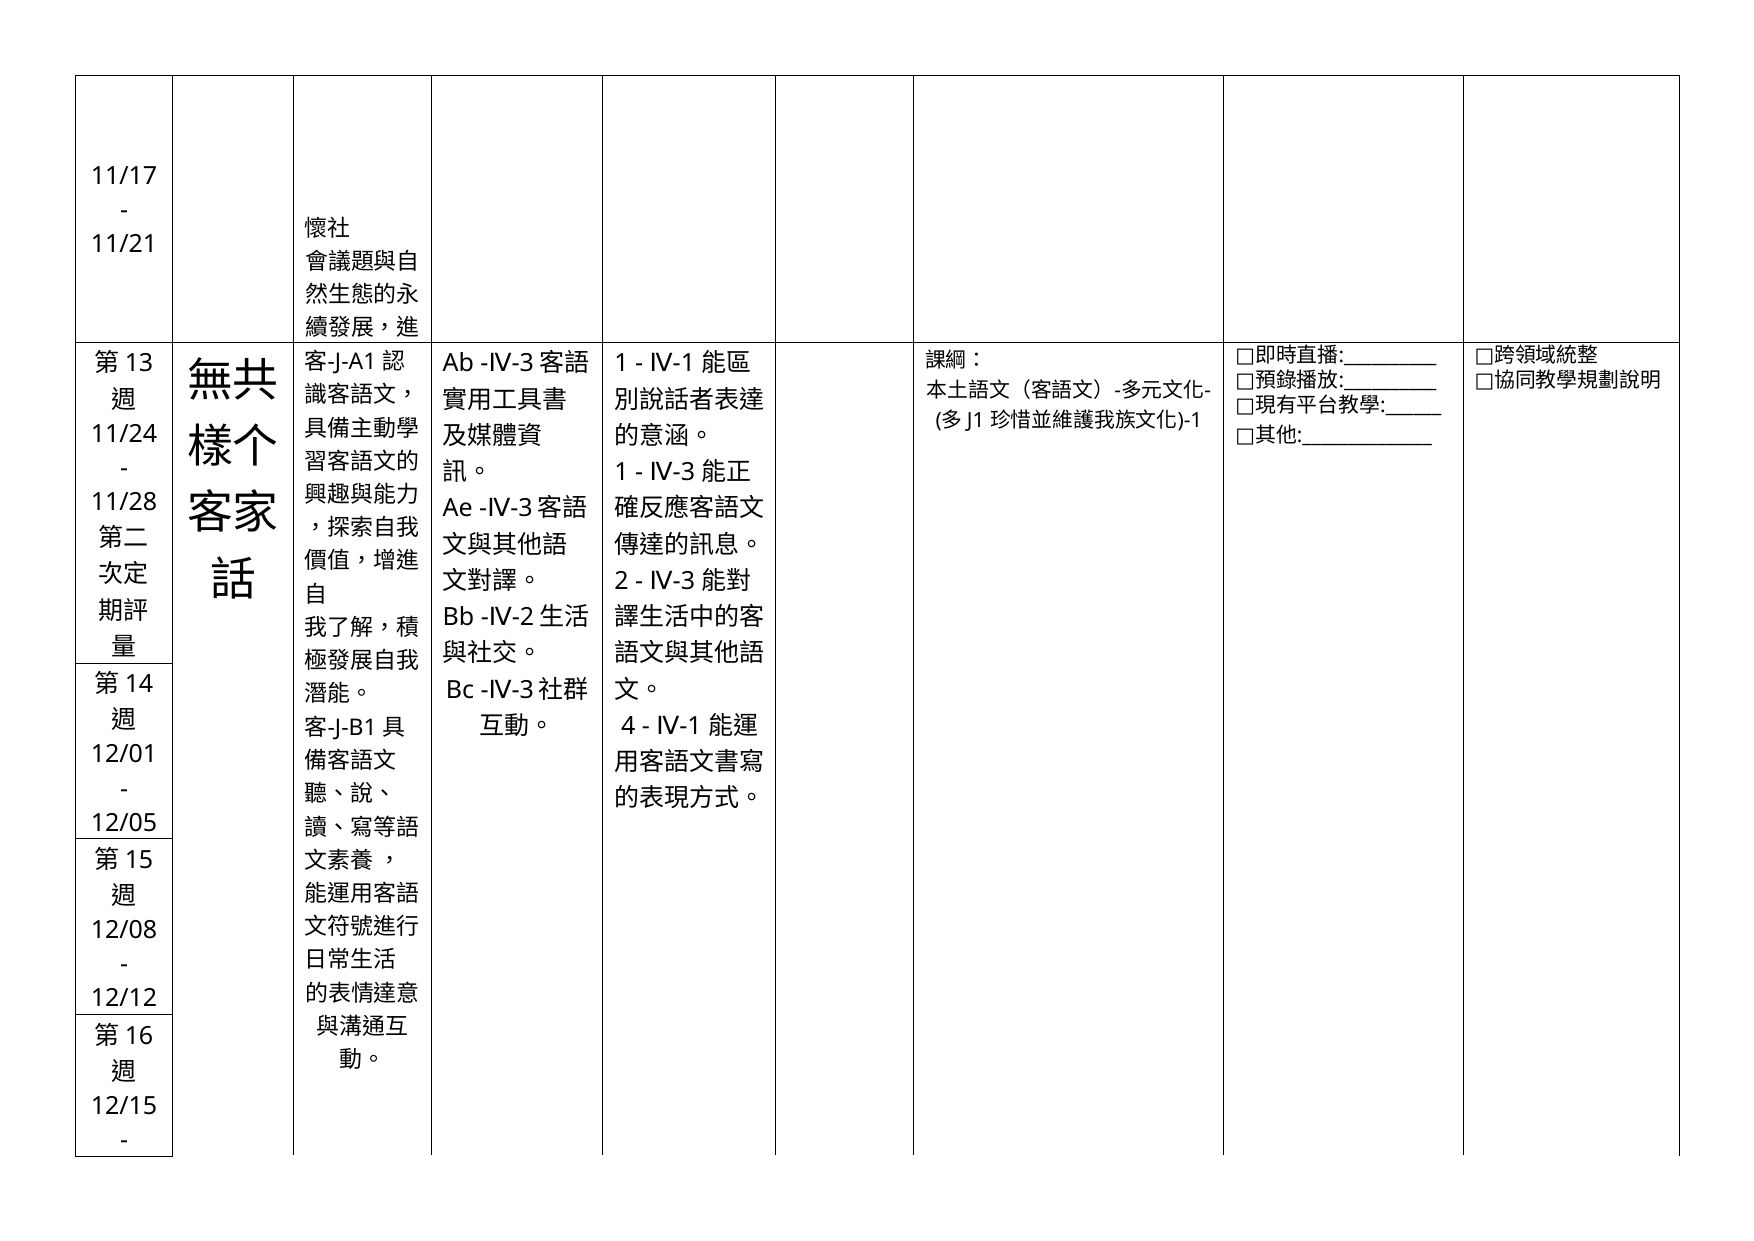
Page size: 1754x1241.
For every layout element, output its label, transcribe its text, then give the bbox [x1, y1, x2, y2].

table_cell □即時直播:__________ □預錄播放:__________ □現有平台教學:______ □其他:______________ [1224, 343, 1463, 1156]
table_cell 1 - Ⅳ-1 能區別說話者表達的意涵。 1 - Ⅳ-3 能正確反應客語文傳達的訊息。 2 - Ⅳ-3 能對譯生活中的客語文與其他語文。 4 - Ⅳ-1 能運用客語文書寫的表現方式。 [603, 343, 776, 1156]
table_cell 第15週 12/08-12/12 [76, 839, 172, 1014]
table_cell 客-J-B3 具備客家文化藝術欣賞及展演的能力，進而了解客家文化中的美感認知表現 增進美學素養與生活的豐富性。 客-J-C1 透過客家文化培養生活道德與公民責任意識，藉由社區參與養成主動關懷社 會議題與自然生態的永續發展，進而提升道德思辨與實踐的公民素養。 [294, 76, 431, 342]
table_cell [1464, 76, 1679, 342]
table_cell [776, 343, 913, 1156]
table_cell 第14週 12/01-12/05 [76, 664, 172, 838]
table_cell [173, 76, 293, 342]
table_cell [1224, 76, 1463, 342]
table_cell 11/17-11/21 [76, 76, 172, 342]
table_cell 客-J-A1 認識客語文， 具備主動學習客語文的興趣與能力 ，探索自我價值，增進自 我了解，積極發展自我潛能。 客-J-B1 具備客語文聽、說、讀、寫等語文素養 ， 能運用客語文符號進行日常生活 的表情達意與溝通互動。 [293, 343, 431, 1156]
table_cell [432, 76, 602, 342]
table_cell [776, 76, 913, 342]
table_cell 第16週 12/15- [76, 1015, 172, 1156]
table_cell 第13週 11/24-11/28 第二次定期評量 [76, 343, 172, 663]
table_cell Ab -Ⅳ-3客語實用工具書及媒體資訊。 Ae -Ⅳ-3客語文與其他語文對譯。 Bb -Ⅳ-2生活與社交。 Bc -Ⅳ-3社群互動。 [431, 343, 603, 1156]
table_cell 課綱： 本土語文（客語文）-多元文化-(多J1 珍惜並維護我族文化)-1 [914, 343, 1224, 1156]
table_cell 無共樣个客家話 [173, 343, 293, 1156]
table_cell □跨領域統整 □協同教學規劃說明 [1463, 343, 1679, 1156]
table_cell [914, 76, 1223, 342]
table_cell [603, 76, 775, 342]
